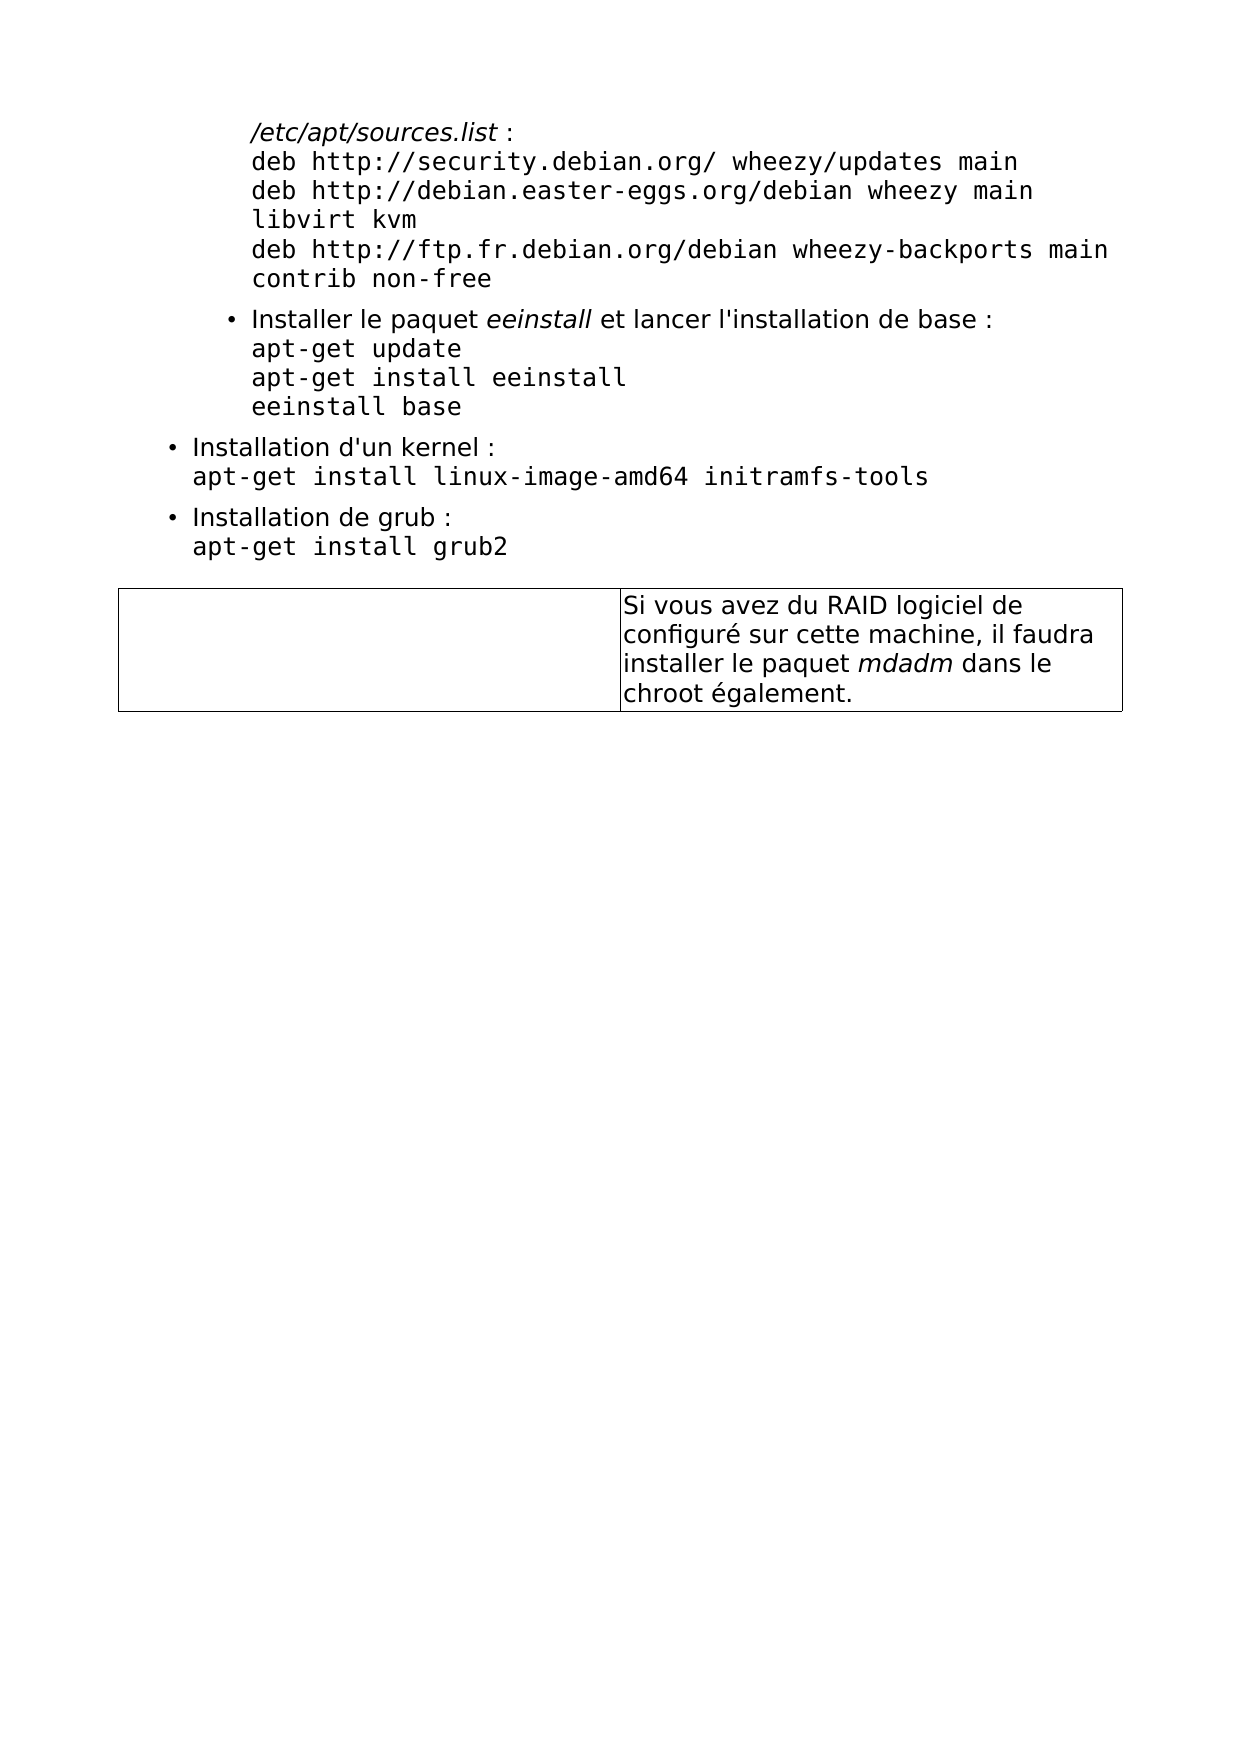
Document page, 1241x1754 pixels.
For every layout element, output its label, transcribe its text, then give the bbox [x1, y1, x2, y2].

list apt-get install grub2 [177, 533, 1122, 562]
list /etc/apt/sources.list : [236, 118, 1122, 147]
list Installation d'un kernel : [177, 433, 1122, 462]
table_header [119, 589, 620, 711]
table_header Si vous avez du RAID logiciel de configuré sur cette machine, il faudra installer le paquet mdadm dans le chroot également. [621, 589, 1122, 711]
list apt-get update apt-get install eeinstall eeinstall base [236, 334, 1122, 422]
list Installer le paquet eeinstall et lancer l'installation de base : [236, 305, 1122, 334]
list deb http://security.debian.org/ wheezy/updates main deb http://debian.easter-eggs.org/debian wheezy main libvirt kvm deb http://ftp.fr.debian.org/debian wheezy-backports main contrib non-free [236, 147, 1122, 293]
list apt-get install linux-image-amd64 initramfs-tools [177, 462, 1122, 492]
list Installation de grub : [177, 503, 1122, 533]
